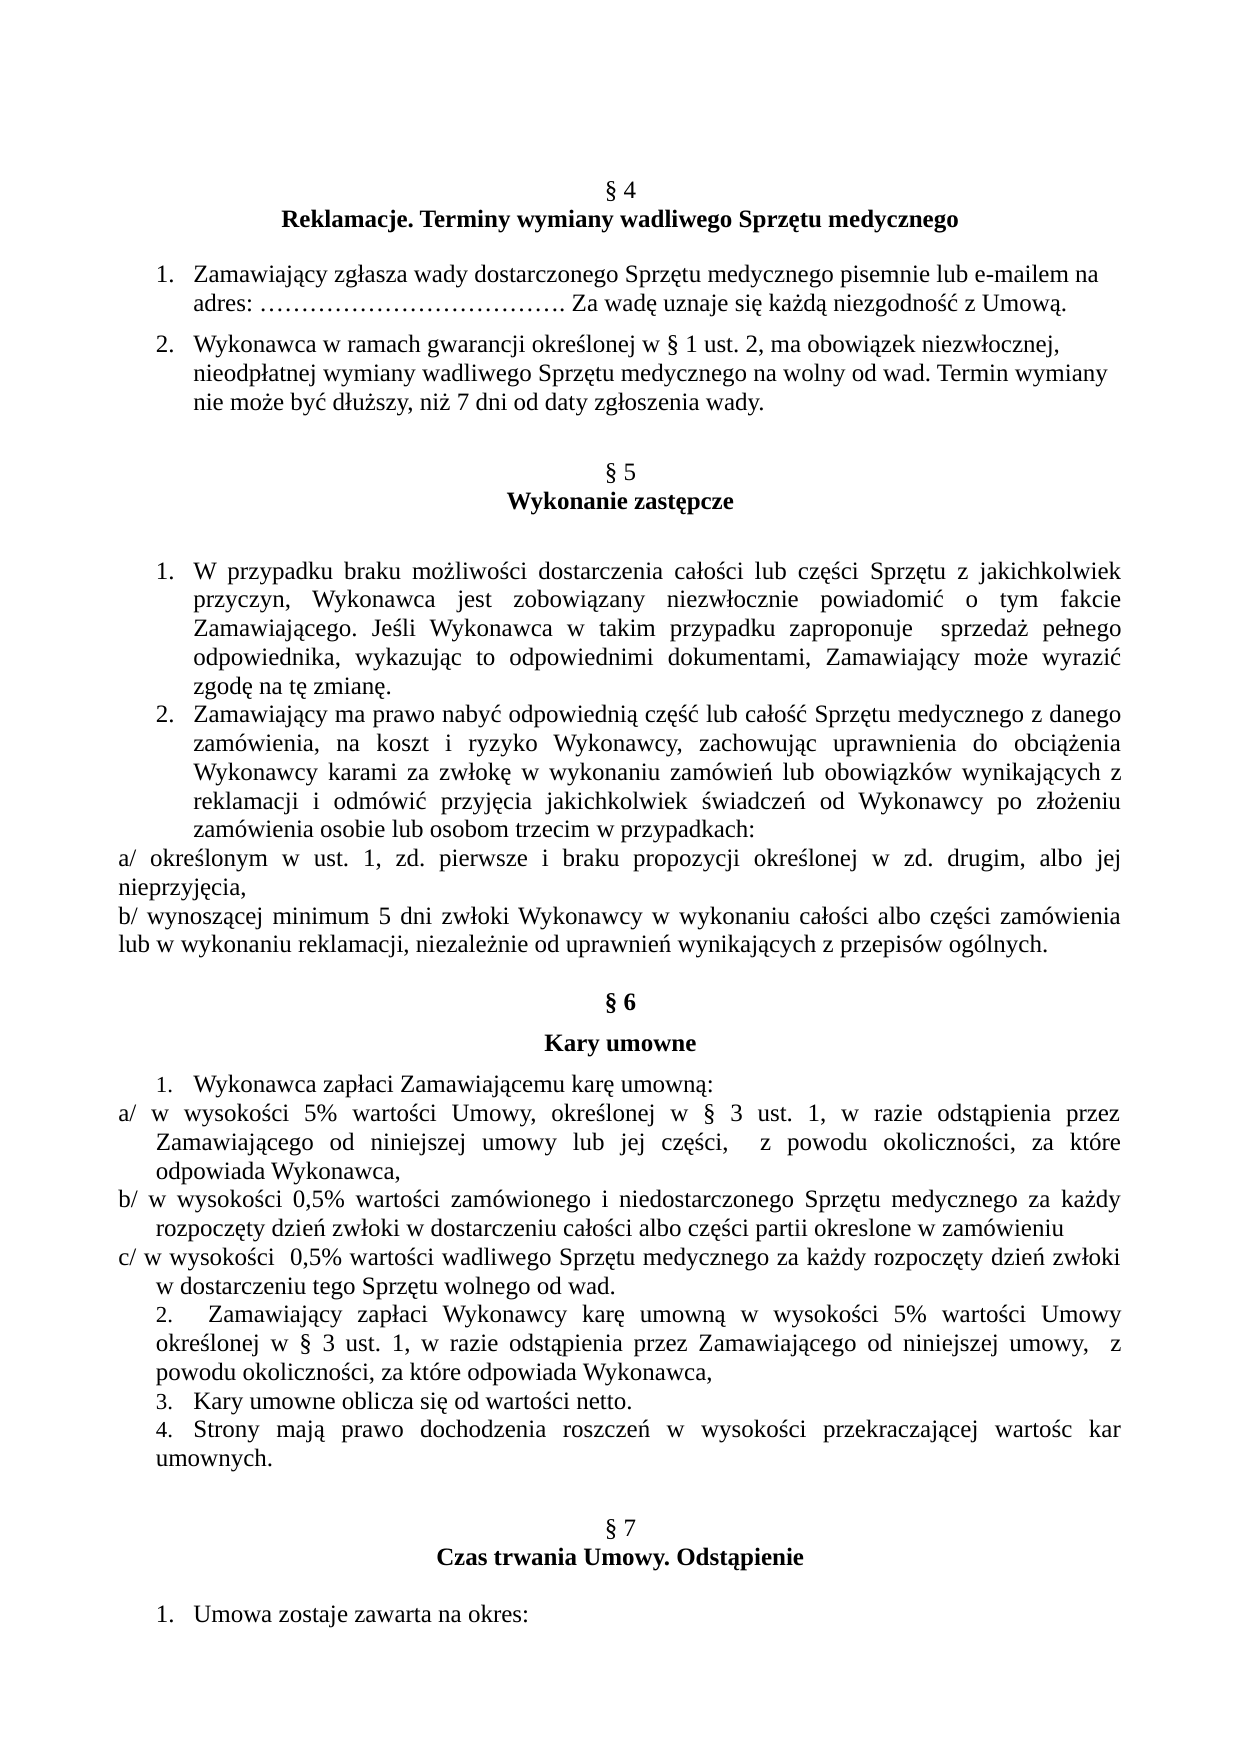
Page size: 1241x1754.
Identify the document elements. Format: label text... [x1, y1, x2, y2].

text § 6 [118, 987, 1122, 1016]
text § 7 [118, 1513, 1122, 1542]
list Strony mają prawo dochodzenia roszczeń w wysokości przekraczającej wartośc kar umownych. [156, 1414, 1122, 1472]
list Umowa zostaje zawarta na okres: [156, 1599, 1122, 1628]
list Kary umowne oblicza się od wartości netto. [156, 1386, 1122, 1414]
list W przypadku braku możliwości dostarczenia całości lub części Sprzętu z jakichkolwiek przyczyn, Wykonawca jest zobowiązany niezwłocznie powiadomić o tym fakcie Zamawiającego. Jeśli Wykonawca w takim przypadku zaproponuje sprzedaż pełnego odpowiednika, wykazując to odpowiednimi dokumentami, Zamawiający może wyrazić zgodę na tę zmianę. [156, 556, 1122, 699]
text a/ określonym w ust. 1, zd. pierwsze i braku propozycji określonej w zd. drugim, albo jej nieprzyjęcia, [118, 843, 1122, 901]
text § 4 [118, 176, 1122, 204]
text Czas trwania Umowy. Odstąpienie [118, 1542, 1122, 1571]
text b/ wynoszącej minimum 5 dni zwłoki Wykonawcy w wykonaniu całości albo części zamówienia lub w wykonaniu reklamacji, niezależnie od uprawnień wynikających z przepisów ogólnych. [118, 901, 1122, 958]
text c/ w wysokości 0,5% wartości wadliwego Sprzętu medycznego za każdy rozpoczęty dzień zwłoki w dostarczeniu tego Sprzętu wolnego od wad. [118, 1242, 1122, 1299]
text a/ w wysokości 5% wartości Umowy, określonej w § 3 ust. 1, w razie odstąpienia przez Zamawiającego od niniejszej umowy lub jej części, z powodu okoliczności, za które odpowiada Wykonawca, [118, 1098, 1122, 1184]
list Wykonawca zapłaci Zamawiającemu karę umowną: [156, 1069, 1122, 1098]
text Wykonanie zastępcze [118, 486, 1122, 514]
list Zamawiający ma prawo nabyć odpowiednią część lub całość Sprzętu medycznego z danego zamówienia, na koszt i ryzyko Wykonawcy, zachowując uprawnienia do obciążenia Wykonawcy karami za zwłokę w wykonaniu zamówień lub obowiązków wynikających z reklamacji i odmówić przyjęcia jakichkolwiek świadczeń od Wykonawcy po złożeniu zamówienia osobie lub osobom trzecim w przypadkach: [156, 699, 1122, 843]
list Zamawiający zapłaci Wykonawcy karę umowną w wysokości 5% wartości Umowy określonej w § 3 ust. 1, w razie odstąpienia przez Zamawiającego od niniejszej umowy, z powodu okoliczności, za które odpowiada Wykonawca, [156, 1299, 1122, 1386]
list Wykonawca w ramach gwarancji określonej w § 1 ust. 2, ma obowiązek niezwłocznej, nieodpłatnej wymiany wadliwego Sprzętu medycznego na wolny od wad. Termin wymiany nie może być dłuższy, niż 7 dni od daty zgłoszenia wady. [156, 329, 1122, 416]
list Zamawiający zgłasza wady dostarczonego Sprzętu medycznego pisemnie lub e-mailem na adres: ………………………………. Za wadę uznaje się każdą niezgodność z Umową. [156, 259, 1122, 317]
text Reklamacje. Terminy wymiany wadliwego Sprzętu medycznego [118, 204, 1122, 233]
text b/ w wysokości 0,5% wartości zamówionego i niedostarczonego Sprzętu medycznego za każdy rozpoczęty dzień zwłoki w dostarczeniu całości albo części partii okreslone w zamówieniu [118, 1184, 1122, 1242]
text Kary umowne [118, 1028, 1122, 1057]
text § 5 [118, 457, 1122, 486]
